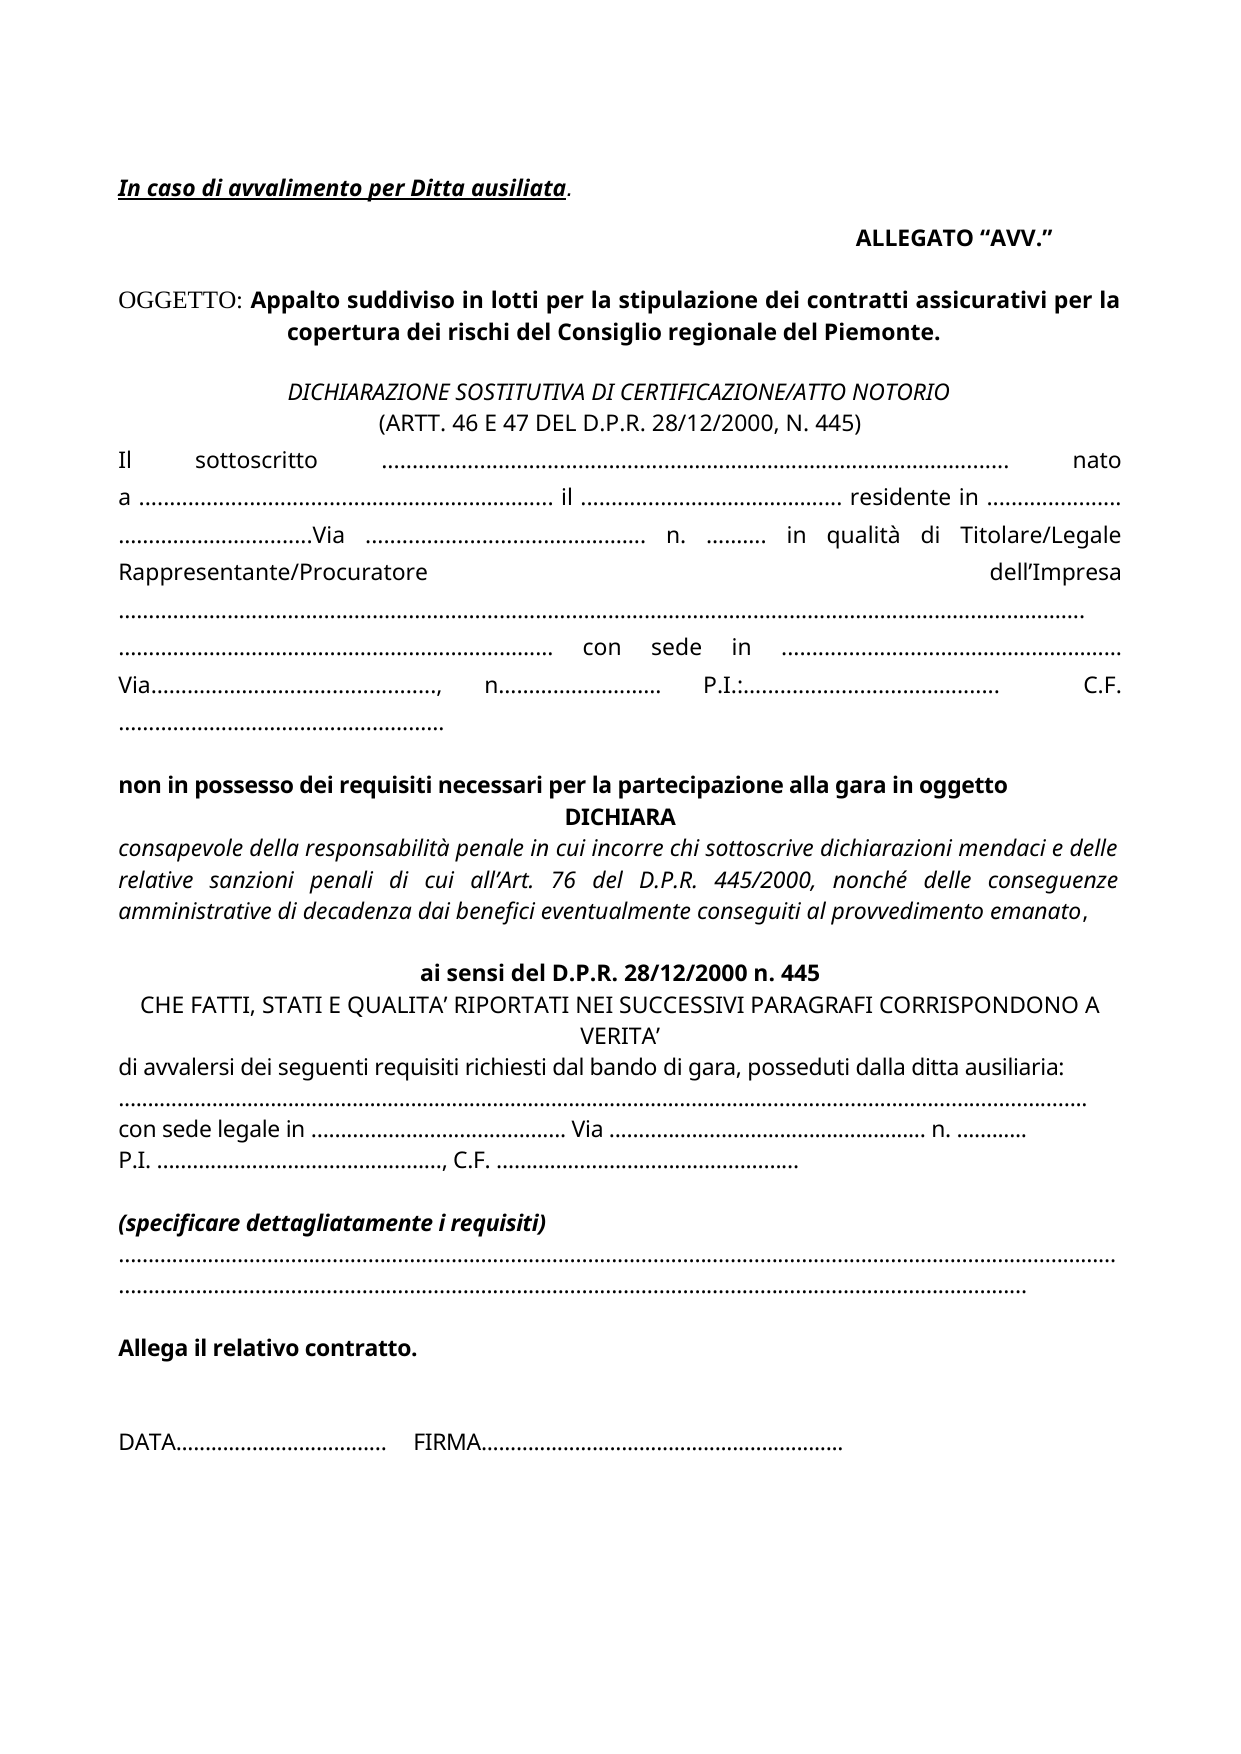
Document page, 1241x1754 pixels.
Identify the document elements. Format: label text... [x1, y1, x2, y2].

text ai sensi del D.P.R. 28/12/2000 n. 445 [118, 957, 1122, 988]
text OGGETTO: Appalto suddiviso in lotti per la stipulazione dei contratti assicurativi per la copertura dei rischi del Consiglio regionale del Piemonte. [118, 284, 1122, 347]
text ................................................................................................................…………………………………………….. con sede legale in ……………………………………. Via ..……….....…................................... n. ............ [118, 1082, 1122, 1144]
text ……………………………………………………………… con sede in ..........................………………………… Via…………………………................., n……………………… P.I.:….......................………....... C.F. ……………………………………………… [118, 626, 1122, 738]
text consapevole della responsabilità penale in cui incorre chi sottoscrive dichiarazioni mendaci e delle relative sanzioni penali di cui all’Art. 76 del D.P.R. 445/2000, nonché delle conseguenze amministrative di decadenza dai benefici eventualmente conseguiti al provvedimento emanato, [118, 832, 1122, 926]
text Il sottoscritto ..................................................………………………………………........ nato a ....................................………………………..... il ..................………………….... residente in ......................…………………...........Via ..............................……………. n. ………. in qualità di Titolare/Legale Rappresentante/Procuratore dell’Impresa ……………………………………………………………………………………………………………………………………………. [118, 438, 1122, 626]
text ALLEGATO “AVV.” [118, 222, 1122, 253]
text (specificare dettagliatamente i requisiti) [118, 1207, 1122, 1238]
subtitle DICHIARA [118, 801, 1122, 832]
text …………………………………………………………………………………………………………………………………………………………………………………………………………………………………………………………………………………………… [118, 1238, 1122, 1301]
text CHE FATTI, STATI E QUALITA’ RIPORTATI NEI SUCCESSIVI PARAGRAFI CORRISPONDONO A VERITA’ [118, 988, 1122, 1051]
text di avvalersi dei seguenti requisiti richiesti dal bando di gara, posseduti dalla ditta ausiliaria: [118, 1051, 1122, 1082]
text P.I. …………………………………………, C.F. …………………………………………… [118, 1144, 1122, 1176]
text non in possesso dei requisiti necessari per la partecipazione alla gara in oggetto [118, 769, 1122, 801]
text (ARTT. 46 E 47 DEL D.P.R. 28/12/2000, N. 445) [118, 407, 1122, 438]
text DATA..............................…… FIRMA.............................................................. [118, 1426, 1122, 1457]
subtitle DICHIARAZIONE SOSTITUTIVA DI CERTIFICAZIONE/ATTO NOTORIO [118, 376, 1122, 407]
text Allega il relativo contratto. [118, 1332, 1122, 1363]
text In caso di avvalimento per Ditta ausiliata. [118, 172, 1122, 203]
